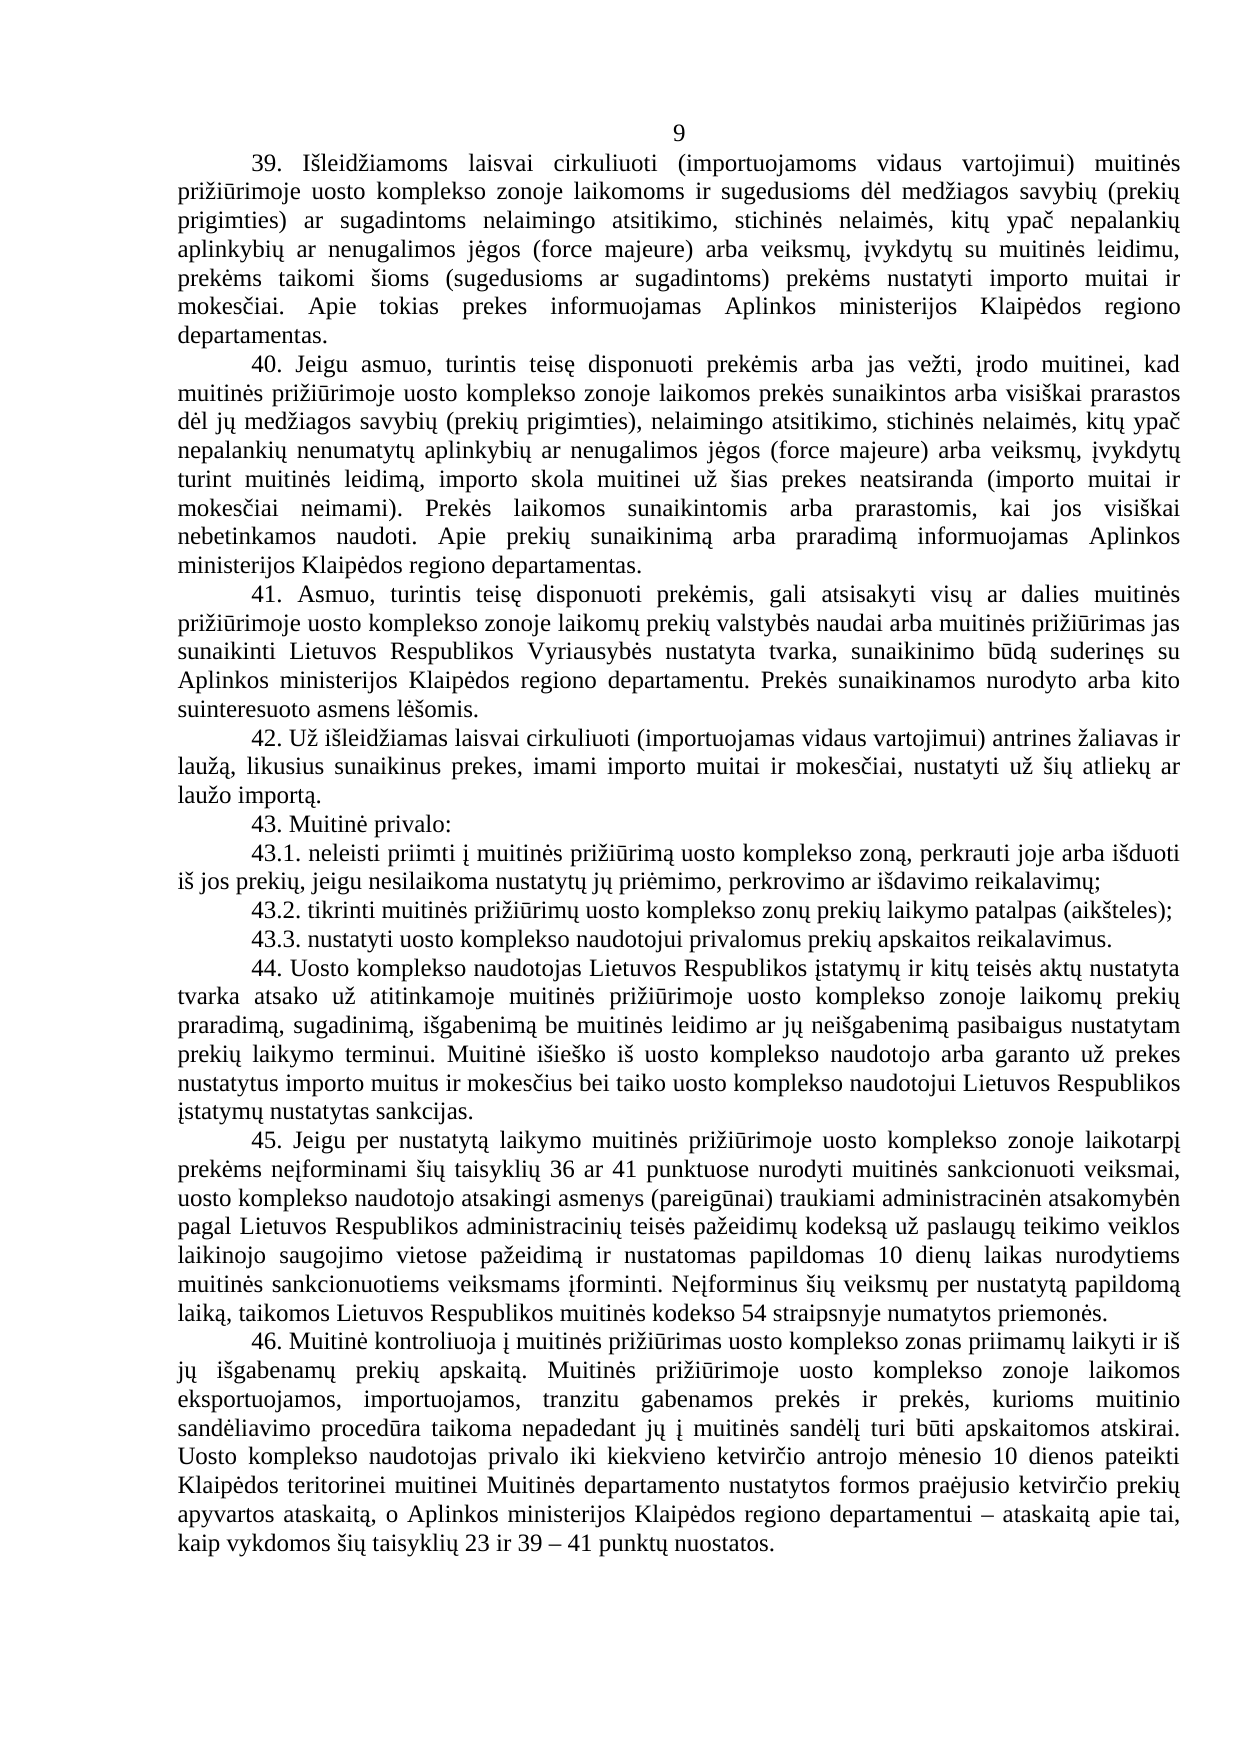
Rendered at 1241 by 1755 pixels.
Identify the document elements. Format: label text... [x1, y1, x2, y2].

text 43.3. nustatyti uosto komplekso naudotojui privalomus prekių apskaitos reikalavimus. [177, 924, 1181, 953]
text 43.2. tikrinti muitinės prižiūrimų uosto komplekso zonų prekių laikymo patalpas (aikšteles); [177, 895, 1181, 924]
text 39. Išleidžiamoms laisvai cirkuliuoti (importuojamoms vidaus vartojimui) muitinės prižiūrimoje uosto komplekso zonoje laikomoms ir sugedusioms dėl medžiagos savybių (prekių prigimties) ar sugadintoms nelaimingo atsitikimo, stichinės nelaimės, kitų ypač nepalankių aplinkybių ar nenugalimos jėgos (force majeure) arba veiksmų, įvykdytų su muitinės leidimu, prekėms taikomi šioms (sugedusioms ar sugadintoms) prekėms nustatyti importo muitai ir mokesčiai. Apie tokias prekes informuojamas Aplinkos ministerijos Klaipėdos regiono departamentas. [177, 148, 1181, 349]
text 46. Muitinė kontroliuoja į muitinės prižiūrimas uosto komplekso zonas priimamų laikyti ir iš jų išgabenamų prekių apskaitą. Muitinės prižiūrimoje uosto komplekso zonoje laikomos eksportuojamos, importuojamos, tranzitu gabenamos prekės ir prekės, kurioms muitinio sandėliavimo procedūra taikoma nepadedant jų į muitinės sandėlį turi būti apskaitomos atskirai. Uosto komplekso naudotojas privalo iki kiekvieno ketvirčio antrojo mėnesio 10 dienos pateikti Klaipėdos teritorinei muitinei Muitinės departamento nustatytos formos praėjusio ketvirčio prekių apyvartos ataskaitą, o Aplinkos ministerijos Klaipėdos regiono departamentui – ataskaitą apie tai, kaip vykdomos šių taisyklių 23 ir 39 – 41 punktų nuostatos. [177, 1326, 1181, 1556]
text 41. Asmuo, turintis teisę disponuoti prekėmis, gali atsisakyti visų ar dalies muitinės prižiūrimoje uosto komplekso zonoje laikomų prekių valstybės naudai arba muitinės prižiūrimas jas sunaikinti Lietuvos Respublikos Vyriausybės nustatyta tvarka, sunaikinimo būdą suderinęs su Aplinkos ministerijos Klaipėdos regiono departamentu. Prekės sunaikinamos nurodyto arba kito suinteresuoto asmens lėšomis. [177, 579, 1181, 723]
text 44. Uosto komplekso naudotojas Lietuvos Respublikos įstatymų ir kitų teisės aktų nustatyta tvarka atsako už atitinkamoje muitinės prižiūrimoje uosto komplekso zonoje laikomų prekių praradimą, sugadinimą, išgabenimą be muitinės leidimo ar jų neišgabenimą pasibaigus nustatytam prekių laikymo terminui. Muitinė išieško iš uosto komplekso naudotojo arba garanto už prekes nustatytus importo muitus ir mokesčius bei taiko uosto komplekso naudotojui Lietuvos Respublikos įstatymų nustatytas sankcijas. [177, 953, 1181, 1125]
text 43.1. neleisti priimti į muitinės prižiūrimą uosto komplekso zoną, perkrauti joje arba išduoti iš jos prekių, jeigu nesilaikoma nustatytų jų priėmimo, perkrovimo ar išdavimo reikalavimų; [177, 838, 1181, 895]
text 45. Jeigu per nustatytą laikymo muitinės prižiūrimoje uosto komplekso zonoje laikotarpį prekėms neįforminami šių taisyklių 36 ar 41 punktuose nurodyti muitinės sankcionuoti veiksmai, uosto komplekso naudotojo atsakingi asmenys (pareigūnai) traukiami administracinėn atsakomybėn pagal Lietuvos Respublikos administracinių teisės pažeidimų kodeksą už paslaugų teikimo veiklos laikinojo saugojimo vietose pažeidimą ir nustatomas papildomas 10 dienų laikas nurodytiems muitinės sankcionuotiems veiksmams įforminti. Neįforminus šių veiksmų per nustatytą papildomą laiką, taikomos Lietuvos Respublikos muitinės kodekso 54 straipsnyje numatytos priemonės. [177, 1125, 1181, 1326]
text 43. Muitinė privalo: [177, 809, 1181, 838]
text 40. Jeigu asmuo, turintis teisę disponuoti prekėmis arba jas vežti, įrodo muitinei, kad muitinės prižiūrimoje uosto komplekso zonoje laikomos prekės sunaikintos arba visiškai prarastos dėl jų medžiagos savybių (prekių prigimties), nelaimingo atsitikimo, stichinės nelaimės, kitų ypač nepalankių nenumatytų aplinkybių ar nenugalimos jėgos (force majeure) arba veiksmų, įvykdytų turint muitinės leidimą, importo skola muitinei už šias prekes neatsiranda (importo muitai ir mokesčiai neimami). Prekės laikomos sunaikintomis arba prarastomis, kai jos visiškai nebetinkamos naudoti. Apie prekių sunaikinimą arba praradimą informuojamas Aplinkos ministerijos Klaipėdos regiono departamentas. [177, 349, 1181, 579]
text 42. Už išleidžiamas laisvai cirkuliuoti (importuojamas vidaus vartojimui) antrines žaliavas ir laužą, likusius sunaikinus prekes, imami importo muitai ir mokesčiai, nustatyti už šių atliekų ar laužo importą. [177, 723, 1181, 809]
